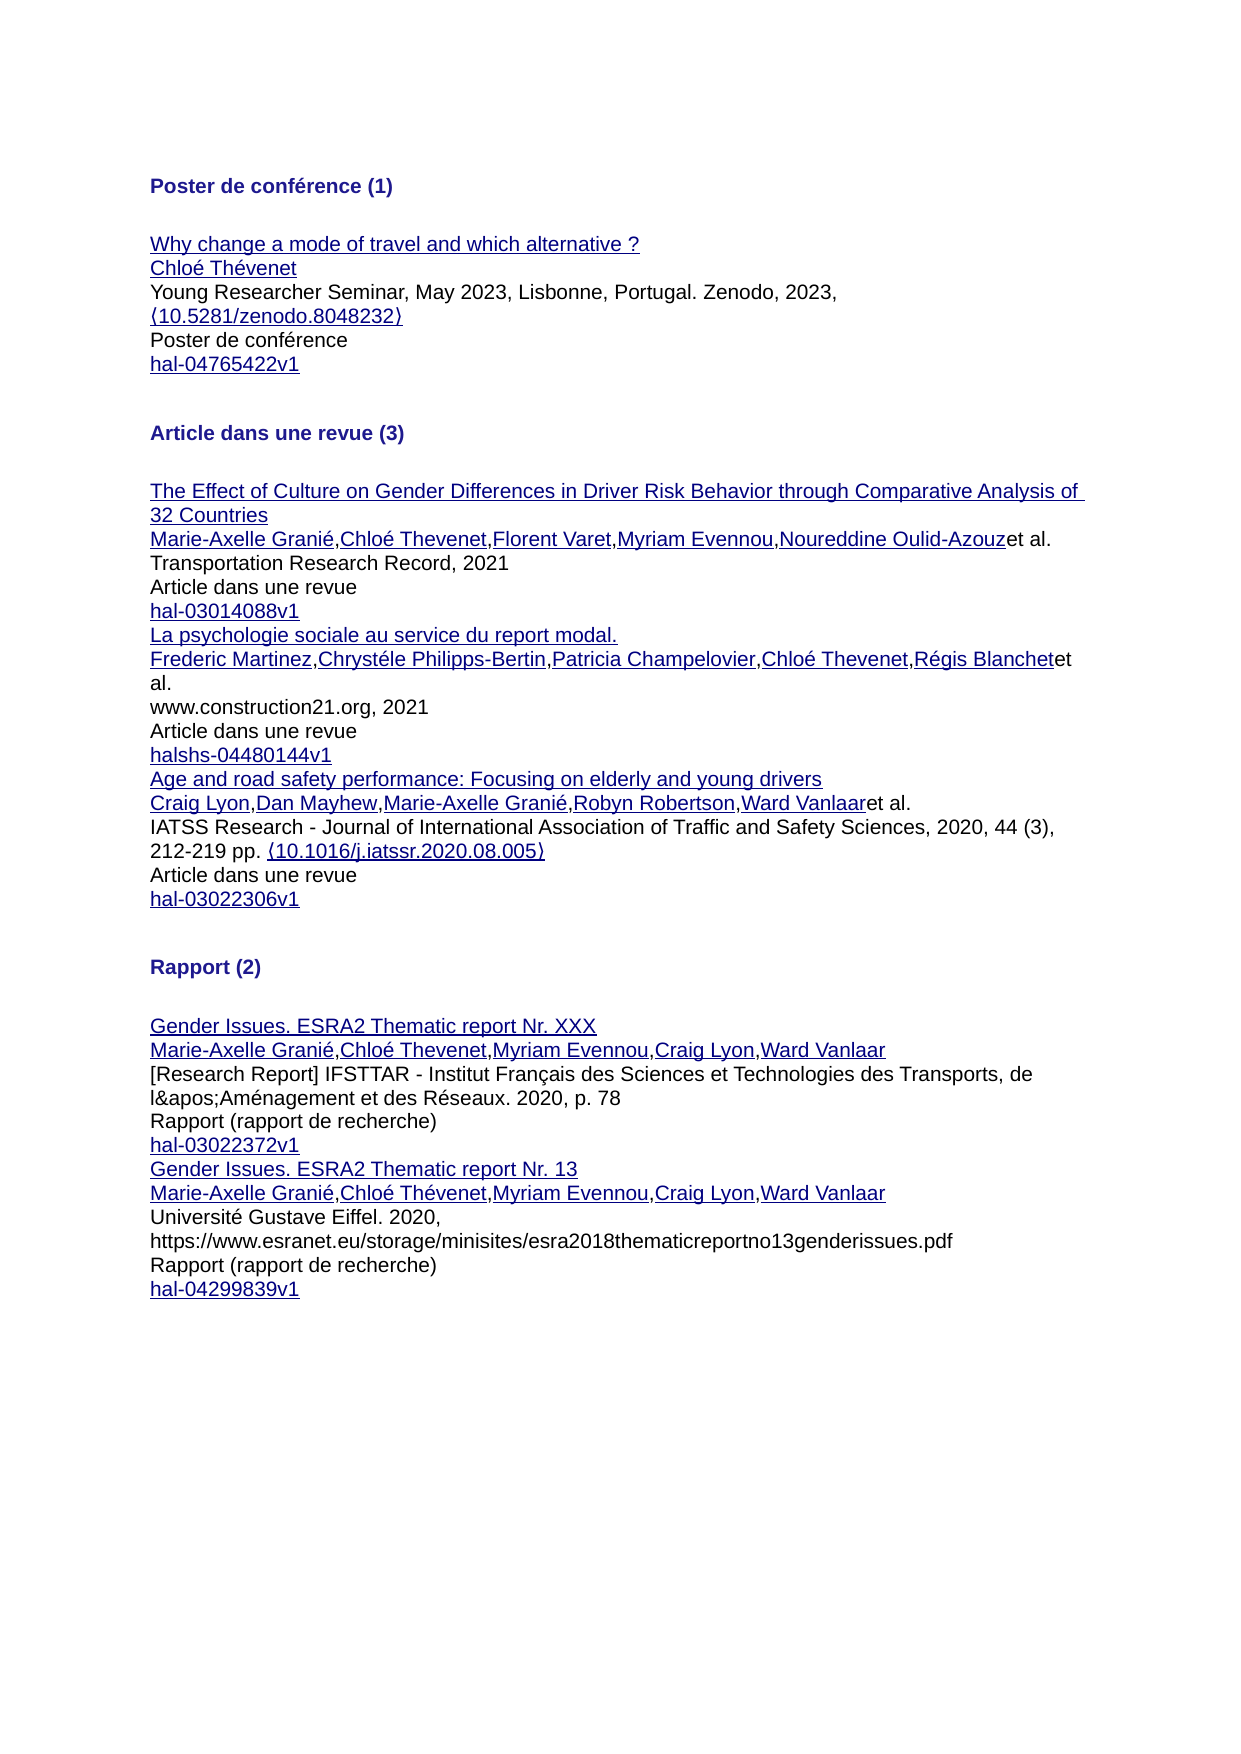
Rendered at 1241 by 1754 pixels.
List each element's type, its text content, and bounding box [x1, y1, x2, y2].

table_cell La psychologie sociale au service du report modal. Frederic Martinez,Chrystéle Philipps-Bertin,Patricia Champelovier,Chloé Thevenet,Régis Blanchetet al. www.construction21.org, 2021 Article dans une revue halshs-04480144v1 [150, 623, 1090, 767]
table_header The Effect of Culture on Gender Differences in Driver Risk Behavior through Comparative Analysis of 32 Countries Marie-Axelle Granié,Chloé Thevenet,Florent Varet,Myriam Evennou,Noureddine Oulid-Azouzet al. Transportation Research Record, 2021 Article dans une revue hal-03014088v1 [150, 479, 1090, 623]
subtitle Poster de conférence (1) [150, 174, 1090, 198]
subtitle Rapport (2) [150, 955, 1090, 979]
subtitle Article dans une revue (3) [150, 421, 1090, 445]
table_header Why change a mode of travel and which alternative ? Chloé Thévenet Young Researcher Seminar, May 2023, Lisbonne, Portugal. Zenodo, 2023, ⟨10.5281/zenodo.8048232⟩ Poster de conférence hal-04765422v1 [150, 232, 1090, 376]
table_cell Age and road safety performance: Focusing on elderly and young drivers Craig Lyon,Dan Mayhew,Marie-Axelle Granié,Robyn Robertson,Ward Vanlaaret al. IATSS Research - Journal of International Association of Traffic and Safety Sciences, 2020, 44 (3), 212-219 pp. ⟨10.1016/j.iatssr.2020.08.005⟩ Article dans une revue hal-03022306v1 [150, 767, 1090, 910]
table_header Gender Issues. ESRA2 Thematic report Nr. XXX Marie-Axelle Granié,Chloé Thevenet,Myriam Evennou,Craig Lyon,Ward Vanlaar [Research Report] IFSTTAR - Institut Français des Sciences et Technologies des Transports, de l&apos;Aménagement et des Réseaux. 2020, p. 78 Rapport (rapport de recherche) hal-03022372v1 [150, 1014, 1090, 1157]
table_cell Gender Issues. ESRA2 Thematic report Nr. 13 Marie-Axelle Granié,Chloé Thévenet,Myriam Evennou,Craig Lyon,Ward Vanlaar Université Gustave Eiffel. 2020, https://www.esranet.eu/storage/minisites/esra2018thematicreportno13genderissues.pdf Rapport (rapport de recherche) hal-04299839v1 [150, 1157, 1090, 1301]
